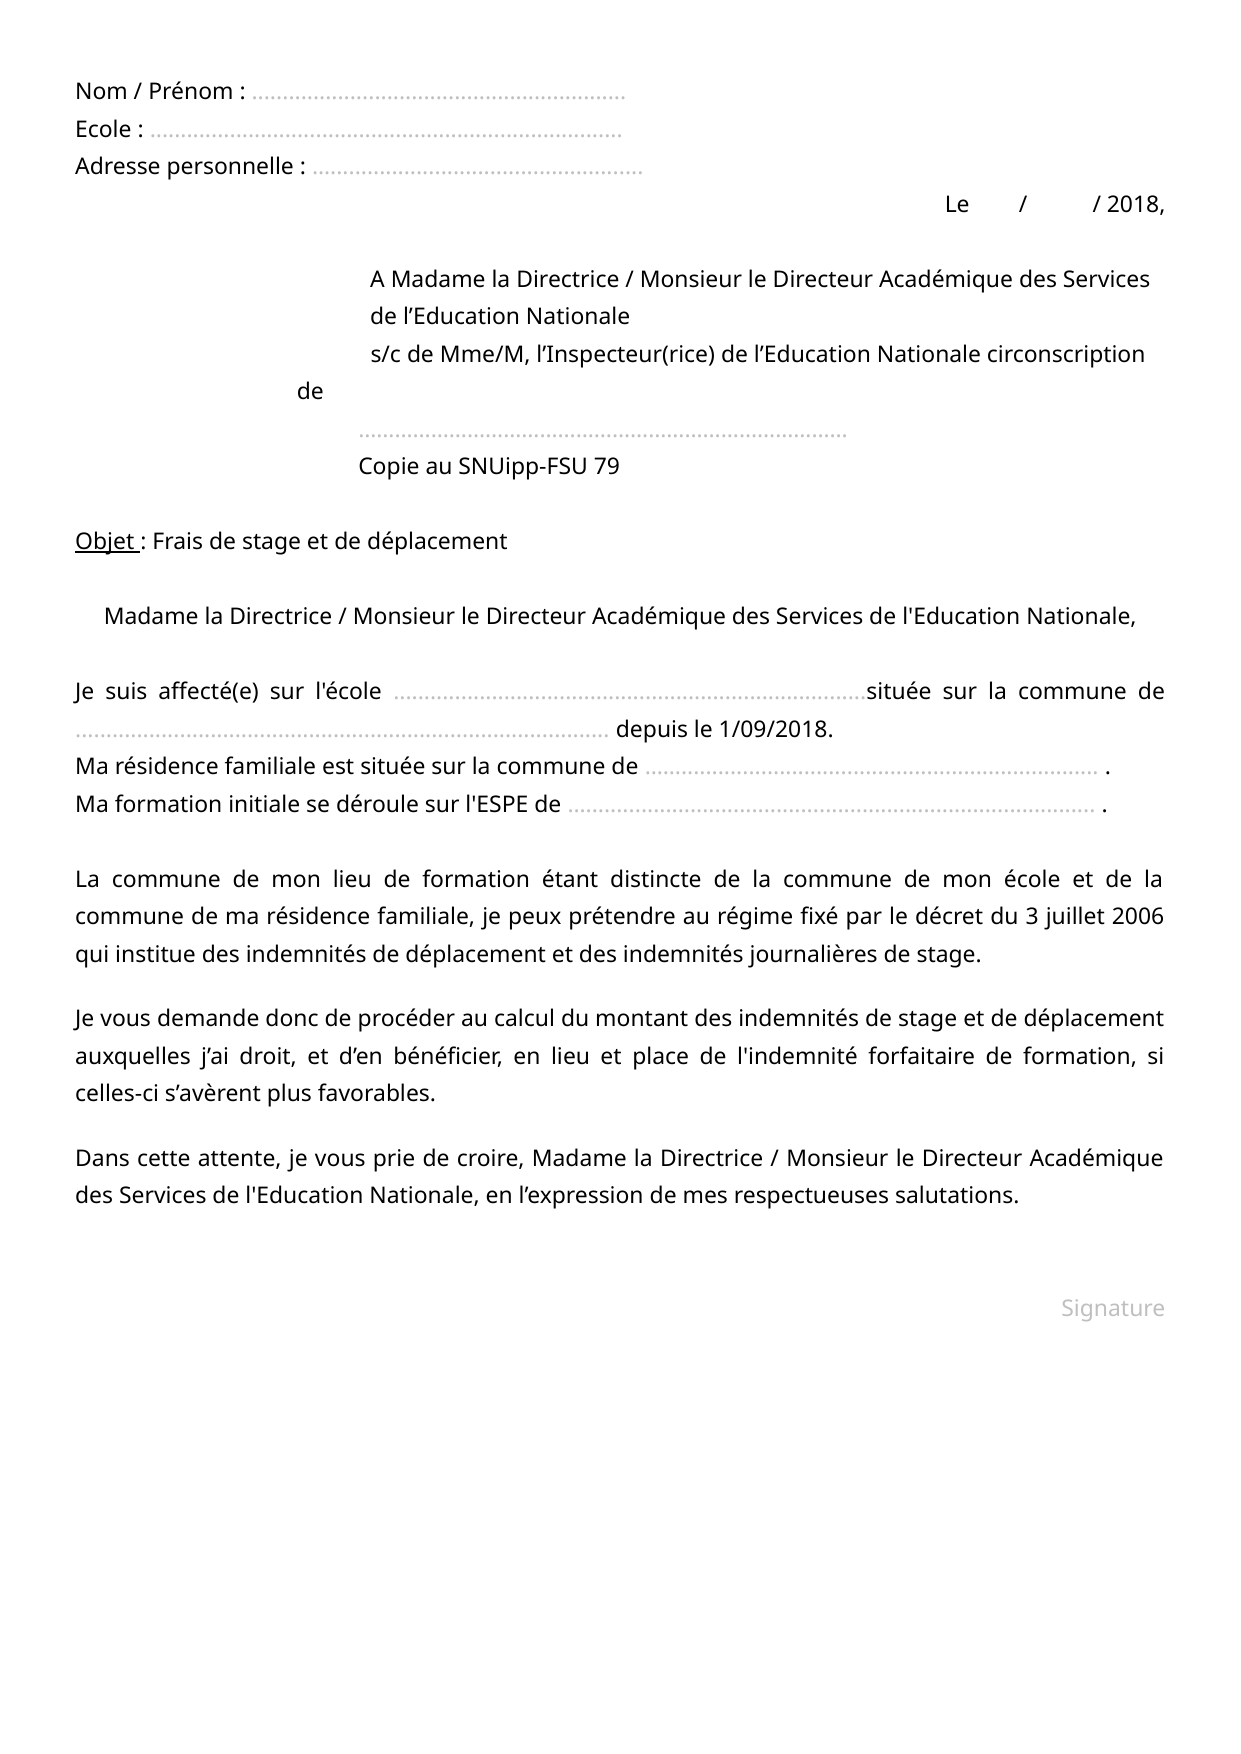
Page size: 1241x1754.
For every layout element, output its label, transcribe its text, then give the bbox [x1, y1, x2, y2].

text ……………………………………………………………………… [297, 412, 1165, 444]
text Le / / 2018, [75, 187, 1165, 219]
text Objet : Frais de stage et de déplacement [75, 525, 1165, 556]
text s/c de Mme/M, l’Inspecteur(rice) de l’Education Nationale circonscription de [297, 337, 1165, 406]
text Je suis affecté(e) sur l'école .............................................................................située sur la commune de ....................................................................................... depuis le 1/09/2018. [75, 675, 1165, 744]
text Ma résidence familiale est située sur la commune de …….................................................................... . [75, 750, 1165, 781]
text A Madame la Directrice / Monsieur le Directeur Académique des Services de l’Education Nationale [370, 262, 1165, 331]
text Madame la Directrice / Monsieur le Directeur Académique des Services de l'Education Nationale, [75, 600, 1165, 631]
text Ma formation initiale se déroule sur l'ESPE de …................................................................................... . [75, 787, 1165, 819]
text Copie au SNUipp-FSU 79 [297, 450, 1165, 481]
text Je vous demande donc de procéder au calcul du montant des indemnités de stage et de déplacement auxquelles j’ai droit, et d’en bénéficier, en lieu et place de l'indemnité forfaitaire de formation, si celles-ci s’avèrent plus favorables. [75, 1002, 1165, 1108]
text Signature [75, 1292, 1165, 1323]
text La commune de mon lieu de formation étant distincte de la commune de mon école et de la commune de ma résidence familiale, je peux prétendre au régime fixé par le décret du 3 juillet 2006 qui institue des indemnités de déplacement et des indemnités journalières de stage. [75, 862, 1165, 969]
text Adresse personnelle : …................................................... [75, 150, 1165, 181]
text Nom / Prénom : ............................................................. [75, 75, 1165, 106]
text Ecole : ............................................................................. [75, 112, 1165, 144]
text Dans cette attente, je vous prie de croire, Madame la Directrice / Monsieur le Directeur Académique des Services de l'Education Nationale, en l’expression de mes respectueuses salutations. [75, 1142, 1165, 1211]
